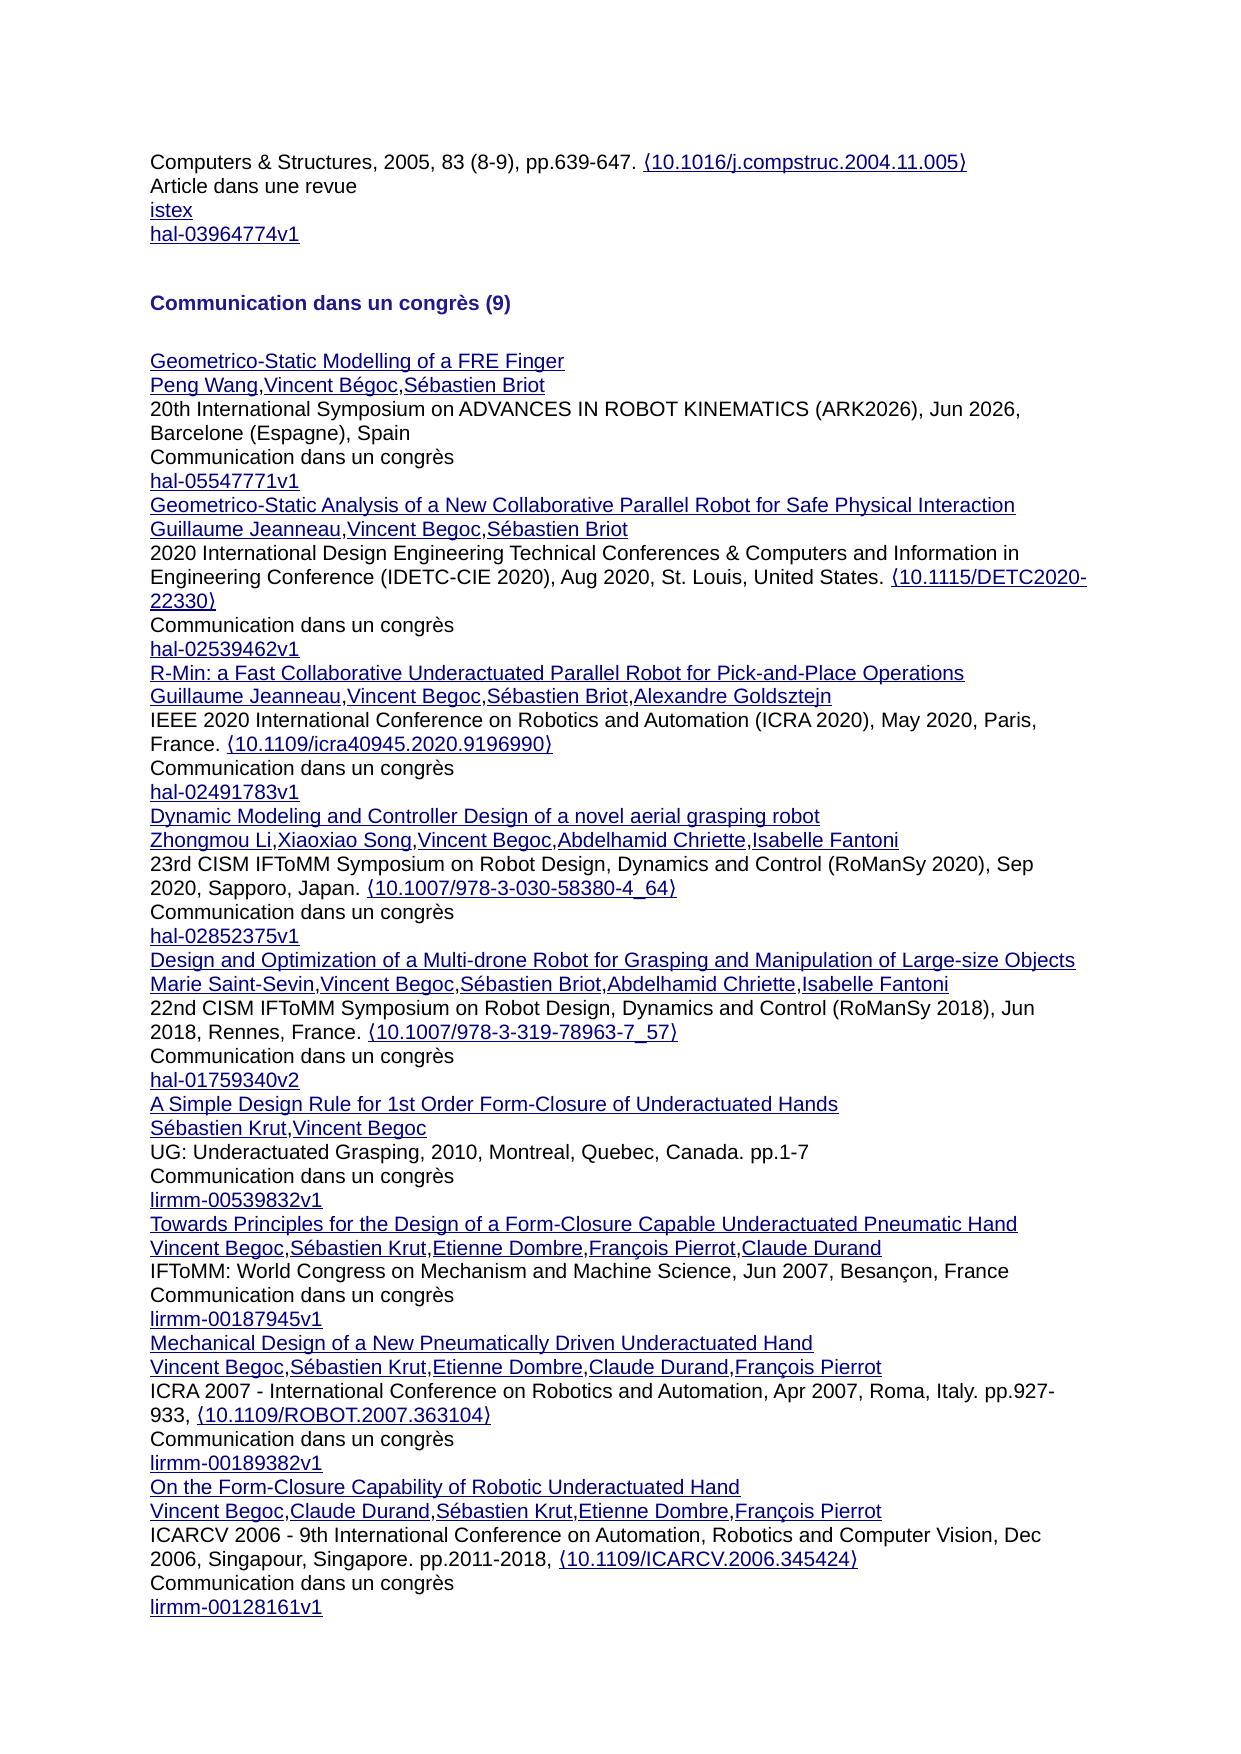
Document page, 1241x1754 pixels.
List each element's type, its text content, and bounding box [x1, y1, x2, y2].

table_cell Computers & Structures, 2005, 83 (8-9), pp.639-647. ⟨10.1016/j.compstruc.2004.11.005⟩ Article dans une revue istex hal-03964774v1 [150, 150, 1090, 246]
table_cell Geometrico-Static Analysis of a New Collaborative Parallel Robot for Safe Physical Interaction Guillaume Jeanneau,Vincent Begoc,Sébastien Briot 2020 International Design Engineering Technical Conferences & Computers and Information in Engineering Conference (IDETC-CIE 2020), Aug 2020, St. Louis, United States. ⟨10.1115/DETC2020-22330⟩ Communication dans un congrès hal-02539462v1 [150, 493, 1090, 660]
table_cell Towards Principles for the Design of a Form-Closure Capable Underactuated Pneumatic Hand Vincent Begoc,Sébastien Krut,Etienne Dombre,François Pierrot,Claude Durand IFToMM: World Congress on Mechanism and Machine Science, Jun 2007, Besançon, France Communication dans un congrès lirmm-00187945v1 [150, 1211, 1090, 1331]
table_cell Design and Optimization of a Multi-drone Robot for Grasping and Manipulation of Large-size Objects Marie Saint-Sevin,Vincent Begoc,Sébastien Briot,Abdelhamid Chriette,Isabelle Fantoni 22nd CISM IFToMM Symposium on Robot Design, Dynamics and Control (RoManSy 2018), Jun 2018, Rennes, France. ⟨10.1007/978-3-319-78963-7_57⟩ Communication dans un congrès hal-01759340v2 [150, 948, 1090, 1092]
subtitle Communication dans un congrès (9) [150, 291, 1090, 314]
table_header Geometrico-Static Modelling of a FRE Finger Peng Wang,Vincent Bégoc,Sébastien Briot 20th International Symposium on ADVANCES IN ROBOT KINEMATICS (ARK2026), Jun 2026, Barcelone (Espagne), Spain Communication dans un congrès hal-05547771v1 [150, 349, 1090, 493]
table_cell R-Min: a Fast Collaborative Underactuated Parallel Robot for Pick-and-Place Operations Guillaume Jeanneau,Vincent Begoc,Sébastien Briot,Alexandre Goldsztejn IEEE 2020 International Conference on Robotics and Automation (ICRA 2020), May 2020, Paris, France. ⟨10.1109/icra40945.2020.9196990⟩ Communication dans un congrès hal-02491783v1 [150, 660, 1090, 804]
table_cell Mechanical Design of a New Pneumatically Driven Underactuated Hand Vincent Begoc,Sébastien Krut,Etienne Dombre,Claude Durand,François Pierrot ICRA 2007 - International Conference on Robotics and Automation, Apr 2007, Roma, Italy. pp.927-933, ⟨10.1109/ROBOT.2007.363104⟩ Communication dans un congrès lirmm-00189382v1 [150, 1331, 1090, 1475]
table_cell On the Form-Closure Capability of Robotic Underactuated Hand Vincent Begoc,Claude Durand,Sébastien Krut,Etienne Dombre,François Pierrot ICARCV 2006 - 9th International Conference on Automation, Robotics and Computer Vision, Dec 2006, Singapour, Singapore. pp.2011-2018, ⟨10.1109/ICARCV.2006.345424⟩ Communication dans un congrès lirmm-00128161v1 [150, 1475, 1090, 1619]
table_cell Dynamic Modeling and Controller Design of a novel aerial grasping robot Zhongmou Li,Xiaoxiao Song,Vincent Begoc,Abdelhamid Chriette,Isabelle Fantoni 23rd CISM IFToMM Symposium on Robot Design, Dynamics and Control (RoManSy 2020), Sep 2020, Sapporo, Japan. ⟨10.1007/978-3-030-58380-4_64⟩ Communication dans un congrès hal-02852375v1 [150, 804, 1090, 948]
table_cell A Simple Design Rule for 1st Order Form-Closure of Underactuated Hands Sébastien Krut,Vincent Begoc UG: Underactuated Grasping, 2010, Montreal, Quebec, Canada. pp.1-7 Communication dans un congrès lirmm-00539832v1 [150, 1092, 1090, 1211]
